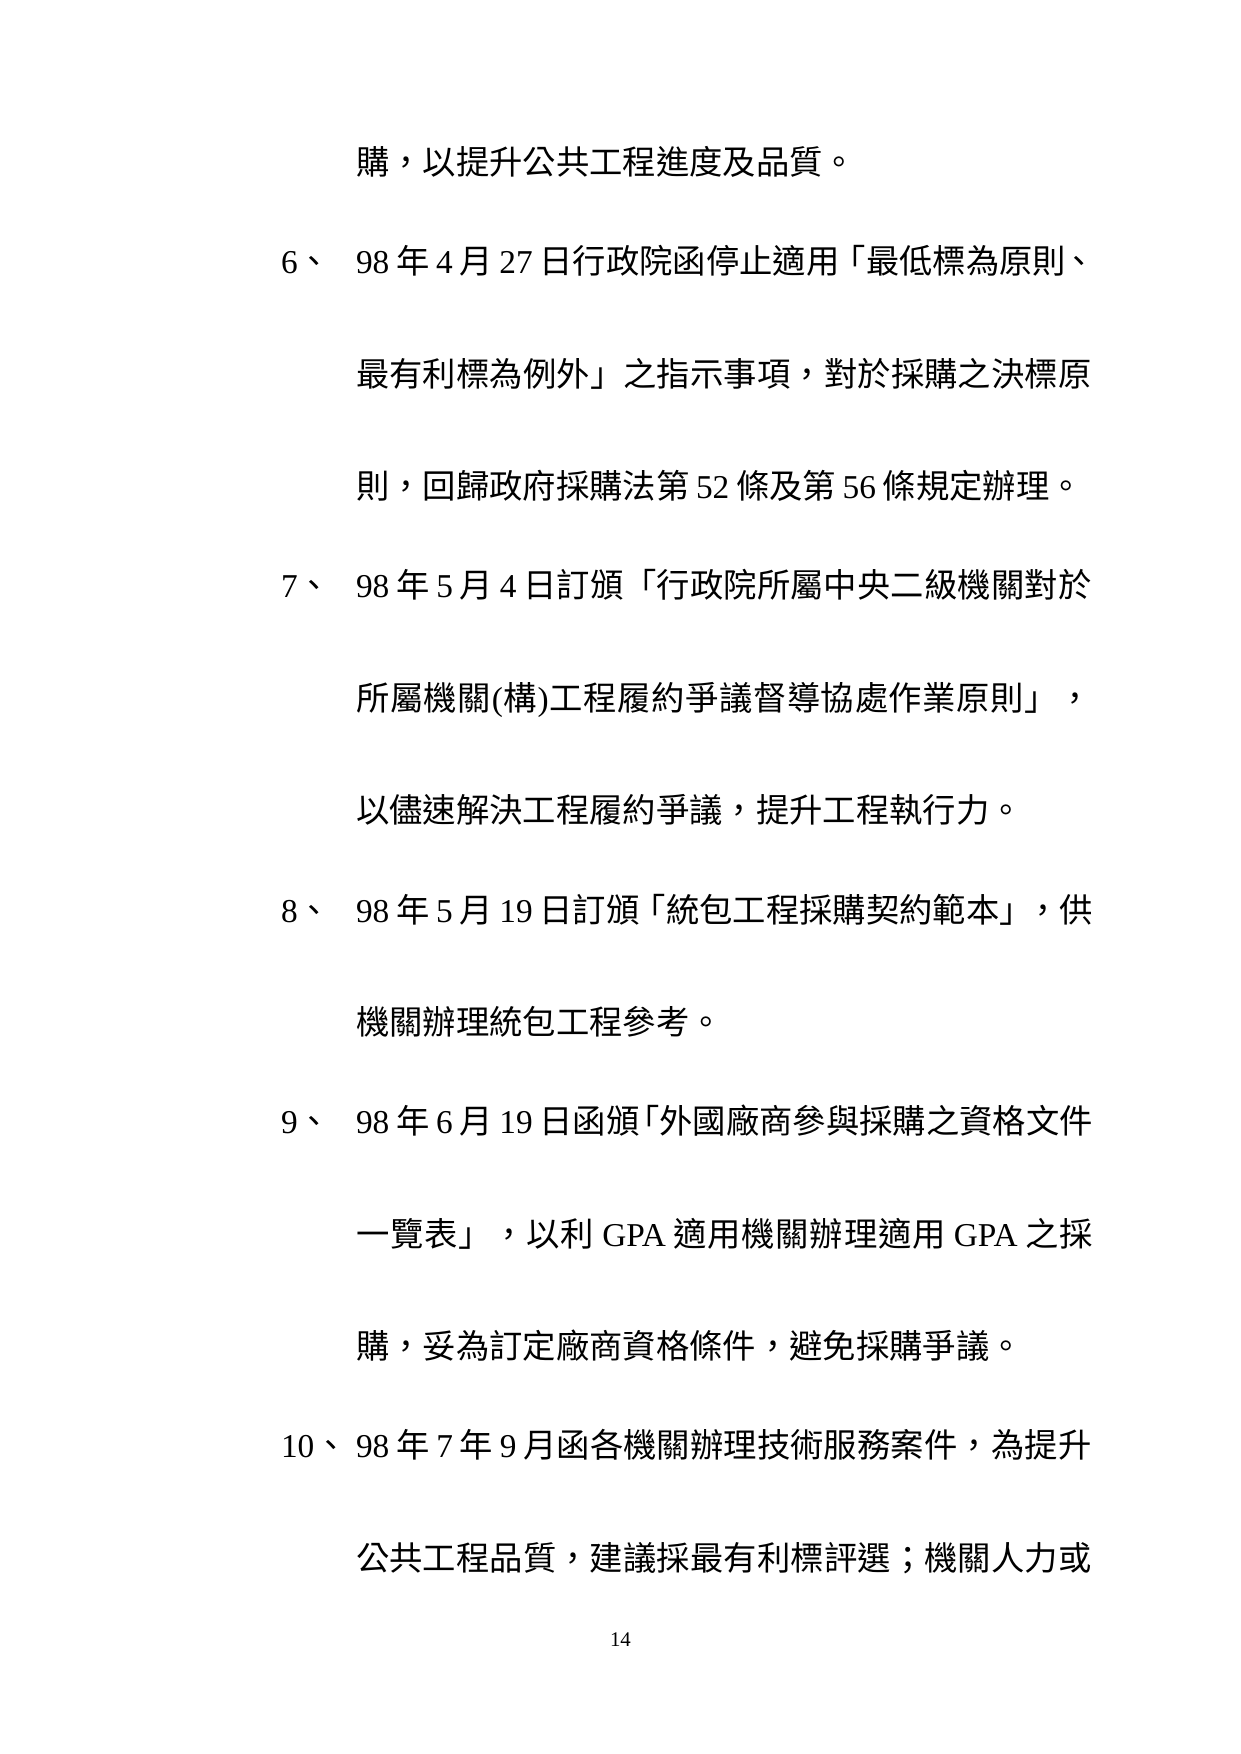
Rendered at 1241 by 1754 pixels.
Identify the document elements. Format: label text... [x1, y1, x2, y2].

list 購，以提升公共工程進度及品質。 [281, 123, 1092, 198]
list 98年5月4日訂頒「行政院所屬中央二級機關對於所屬機關(構)工程履約爭議督導協處作業原則」，以儘速解決工程履約爭議，提升工程執行力。 [281, 546, 1092, 846]
list 98年5月19日訂頒「統包工程採購契約範本」，供機關辦理統包工程參考。 [281, 870, 1092, 1057]
list 98年7年9月函各機關辦理技術服務案件，為提升公共工程品質，建議採最有利標評選；機關人力或 [281, 1406, 1092, 1593]
list 98年6月19日函頒「外國廠商參與採購之資格文件一覽表」，以利GPA適用機關辦理適用GPA之採購，妥為訂定廠商資格條件，避免採購爭議。 [281, 1082, 1092, 1382]
list 98年4月27日行政院函停止適用「最低標為原則、最有利標為例外」之指示事項，對於採購之決標原則，回歸政府採購法第52條及第56條規定辦理。 [281, 222, 1092, 522]
